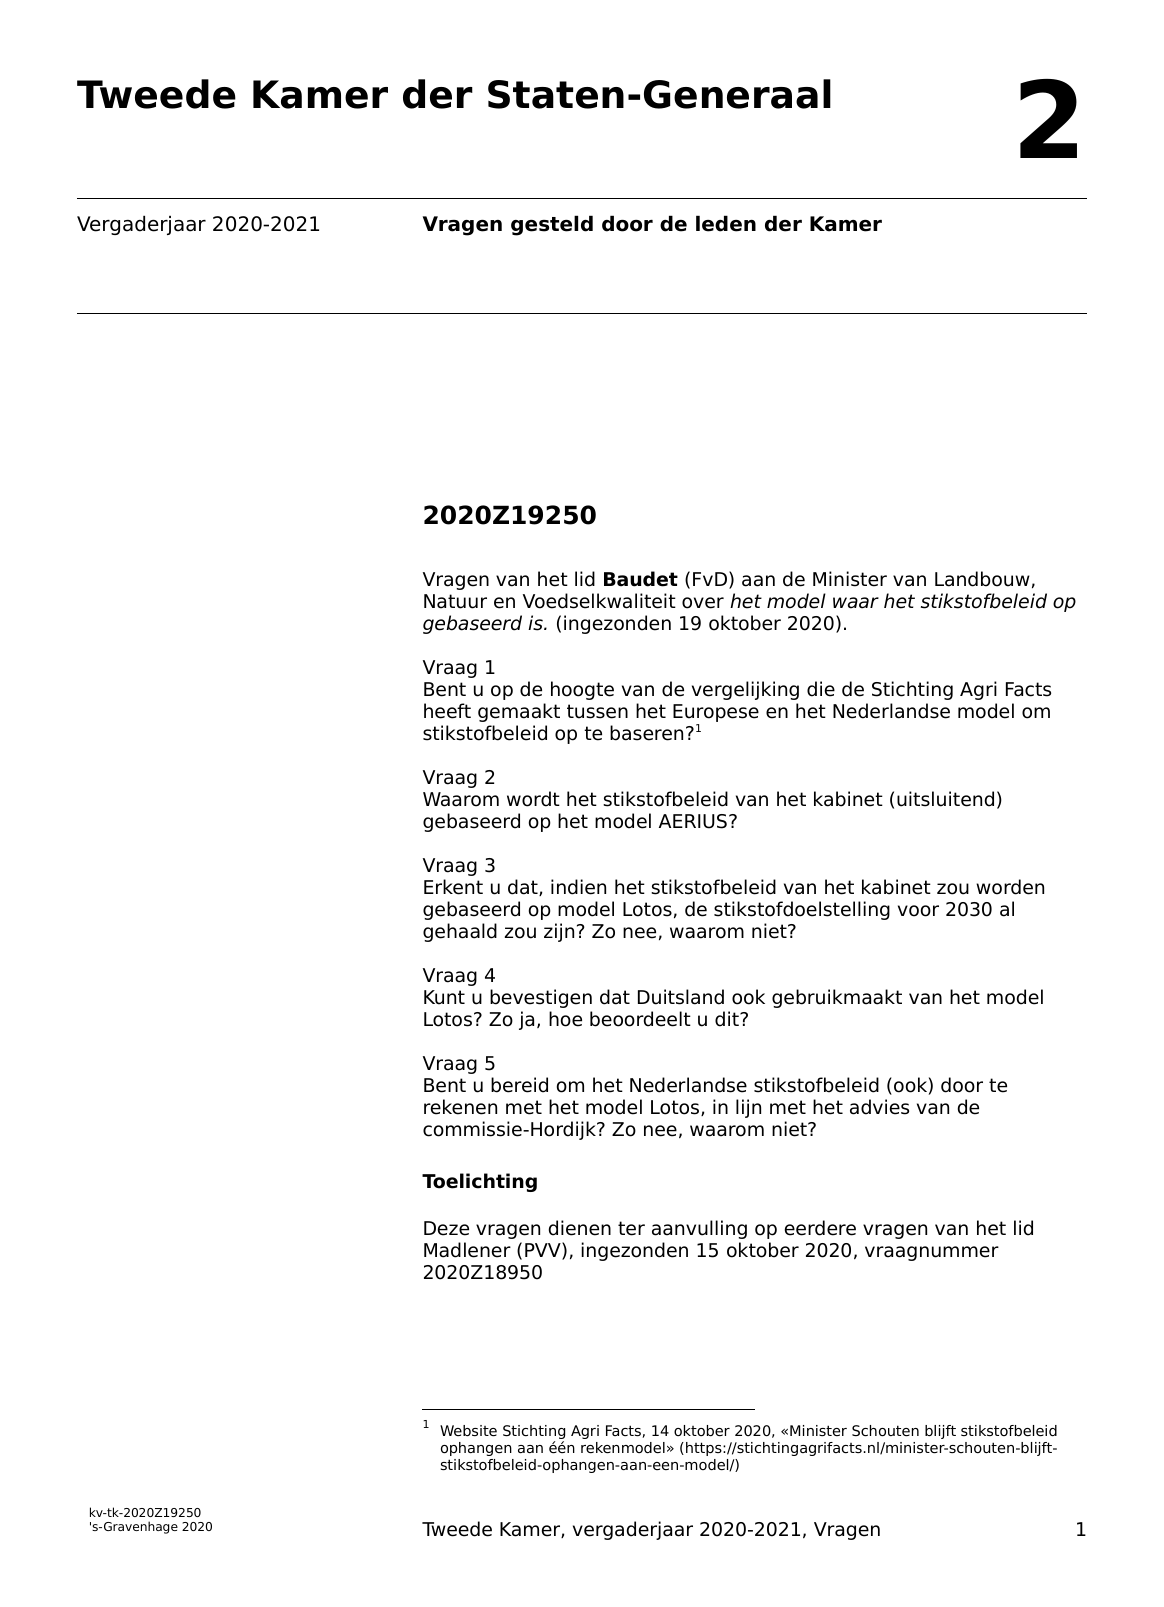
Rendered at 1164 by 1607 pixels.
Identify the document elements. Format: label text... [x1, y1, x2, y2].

text Vraag 1 [422, 657, 1087, 679]
text Kunt u bevestigen dat Duitsland ook gebruikmaakt van het model Lotos? Zo ja, hoe beoordeelt u dit? [422, 987, 1087, 1031]
table_cell Vergaderjaar 2020-2021 [77, 199, 422, 313]
text Vraag 4 [422, 965, 1087, 987]
text Vraag 2 [422, 767, 1087, 789]
text Bent u bereid om het Nederlandse stikstofbeleid (ook) door te rekenen met het model Lotos, in lijn met het advies van de commissie-Hordijk? Zo nee, waarom niet? [422, 1075, 1087, 1141]
text 2020Z19250 [422, 501, 1087, 531]
text Vraag 3 [422, 855, 1087, 877]
text Waarom wordt het stikstofbeleid van het kabinet (uitsluitend) gebaseerd op het model AERIUS? [422, 789, 1087, 833]
text Website Stichting Agri Facts, 14 oktober 2020, «Minister Schouten blijft stikstofbeleid ophangen aan één rekenmodel» (https://stichtingagrifacts.nl/minister-schouten-blijft-stikstofbeleid-ophangen-aan-een-model/) [422, 1418, 1087, 1474]
text kv-tk-2020Z19250 [88, 1506, 323, 1520]
table_header Tweede Kamer der Staten-Generaal [77, 59, 886, 198]
table_header 2 [886, 59, 1087, 198]
text Vragen van het lid Baudet (FvD) aan de Minister van Landbouw, Natuur en Voedselkwaliteit over het model waar het stikstofbeleid op gebaseerd is. (ingezonden 19 oktober 2020). [422, 569, 1087, 635]
text Vraag 5 [422, 1053, 1087, 1075]
text Bent u op de hoogte van de vergelijking die de Stichting Agri Facts heeft gemaakt tussen het Europese en het Nederlandse model om stikstofbeleid op te baseren? [422, 679, 1087, 745]
subtitle Toelichting [422, 1171, 1087, 1193]
text Deze vragen dienen ter aanvulling op eerdere vragen van het lid Madlener (PVV), ingezonden 15 oktober 2020, vraagnummer 2020Z18950 [422, 1218, 1087, 1284]
text 's-Gravenhage 2020 [88, 1520, 323, 1534]
table_cell Vragen gesteld door de leden der Kamer [422, 199, 1087, 313]
text Erkent u dat, indien het stikstofbeleid van het kabinet zou worden gebaseerd op model Lotos, de stikstofdoelstelling voor 2030 al gehaald zou zijn? Zo nee, waarom niet? [422, 877, 1087, 943]
